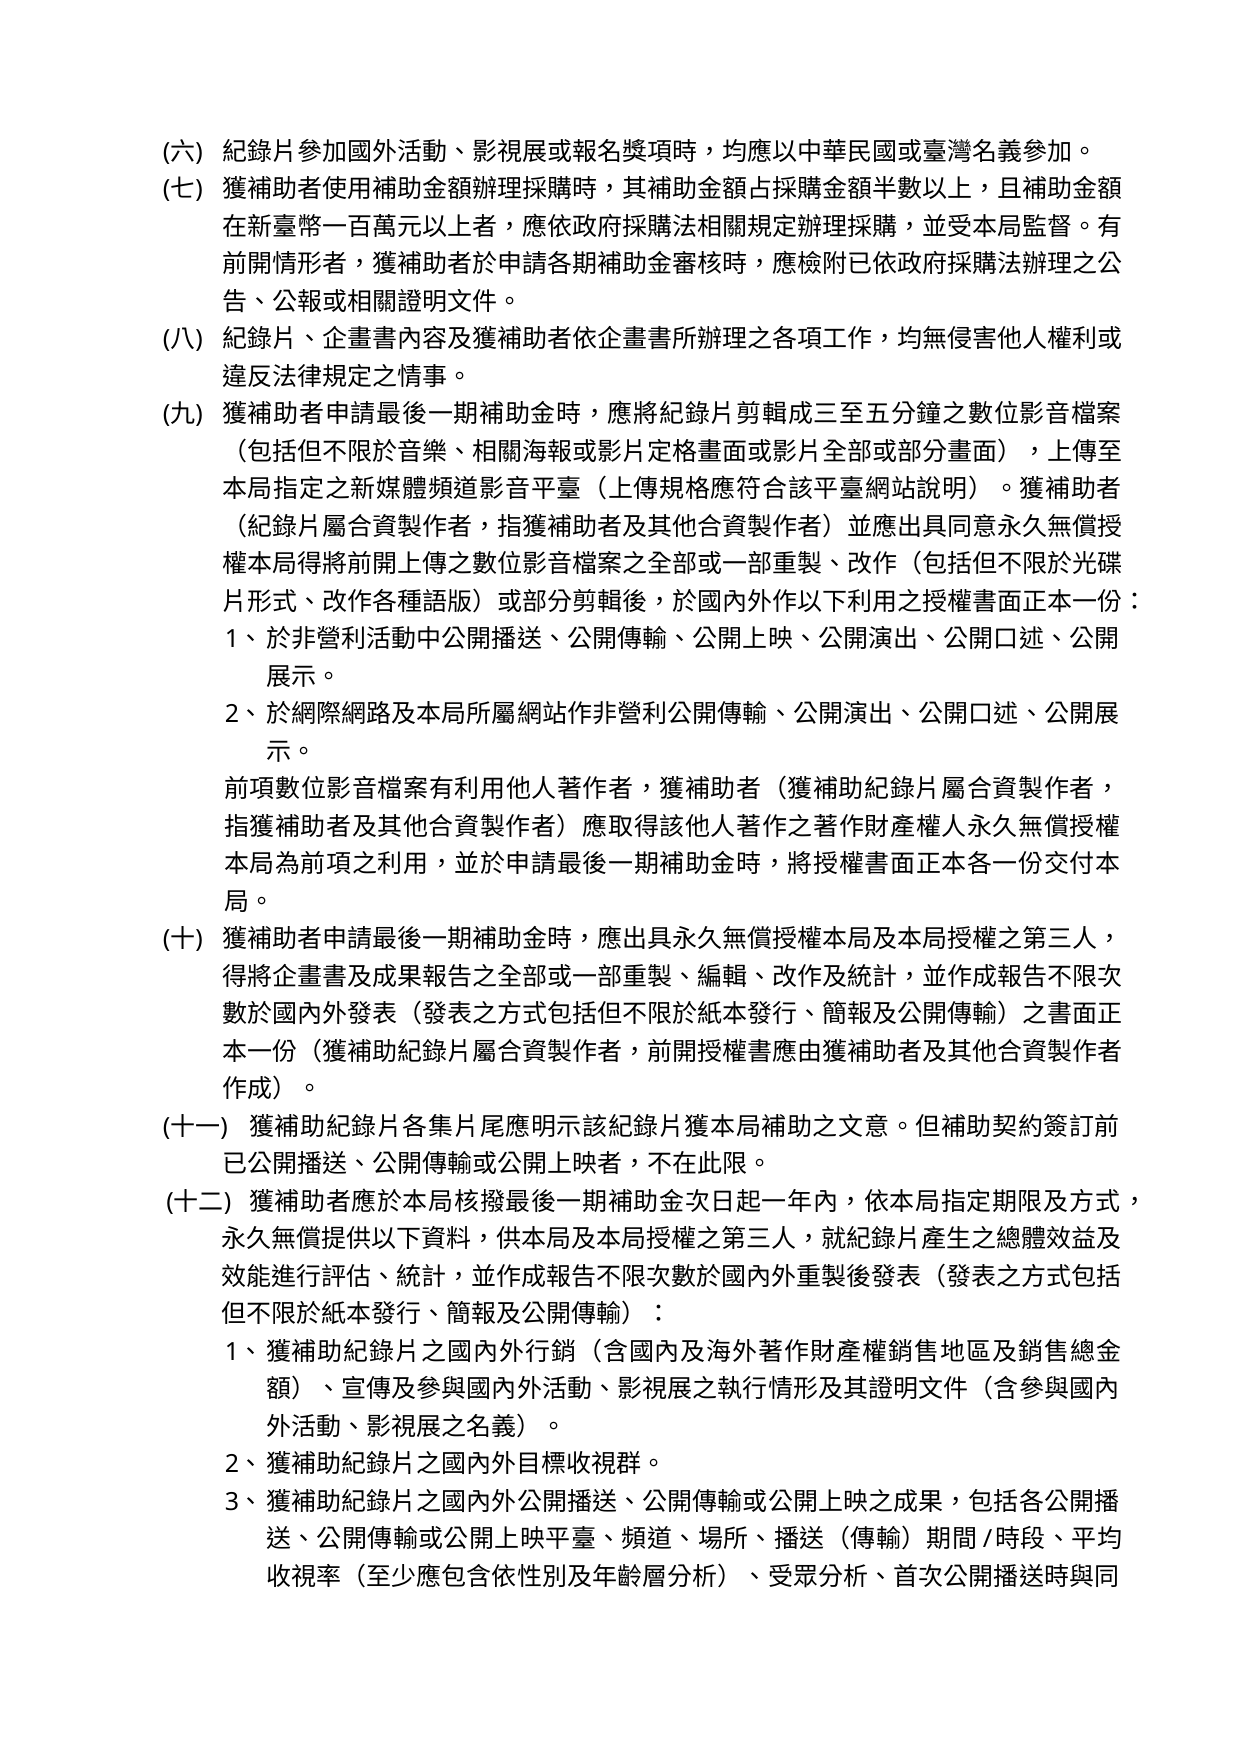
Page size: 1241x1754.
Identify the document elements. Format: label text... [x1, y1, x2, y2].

list 於非營利活動中公開播送、公開傳輸、公開上映、公開演出、公開口述、公開展示。 [224, 612, 1122, 687]
text 前項數位影音檔案有利用他人著作者，獲補助者（獲補助紀錄片屬合資製作者，指獲補助者及其他合資製作者）應取得該他人著作之著作財產權人永久無償授權本局為前項之利用，並於申請最後一期補助金時，將授權書面正本各一份交付本局。 [224, 762, 1122, 912]
list 獲補助紀錄片之國內外目標收視群。 [224, 1437, 1122, 1474]
list 獲補助者申請最後一期補助金時，應將紀錄片剪輯成三至五分鐘之數位影音檔案（包括但不限於音樂、相關海報或影片定格畫面或影片全部或部分畫面），上傳至本局指定之新媒體頻道影音平臺（上傳規格應符合該平臺網站說明）。獲補助者（紀錄片屬合資製作者，指獲補助者及其他合資製作者）並應出具同意永久無償授權本局得將前開上傳之數位影音檔案之全部或一部重製、改作（包括但不限於光碟片形式、改作各種語版）或部分剪輯後，於國內外作以下利用之授權書面正本一份： [163, 387, 1122, 612]
list 獲補助者申請最後一期補助金時，應出具永久無償授權本局及本局授權之第三人，得將企畫書及成果報告之全部或一部重製、編輯、改作及統計，並作成報告不限次數於國內外發表（發表之方式包括但不限於紙本發行、簡報及公開傳輸）之書面正本一份（獲補助紀錄片屬合資製作者，前開授權書應由獲補助者及其他合資製作者作成）。 [163, 912, 1122, 1099]
list 於網際網路及本局所屬網站作非營利公開傳輸、公開演出、公開口述、公開展示。 [224, 687, 1122, 762]
list 紀錄片、企畫書內容及獲補助者依企畫書所辦理之各項工作，均無侵害他人權利或違反法律規定之情事。 [163, 312, 1122, 387]
list 紀錄片參加國外活動、影視展或報名獎項時，均應以中華民國或臺灣名義參加。 [163, 124, 1122, 162]
list 獲補助紀錄片之國內外行銷（含國內及海外著作財產權銷售地區及銷售總金額）、宣傳及參與國內外活動、影視展之執行情形及其證明文件（含參與國內外活動、影視展之名義）。 [224, 1324, 1122, 1437]
list 獲補助紀錄片各集片尾應明示該紀錄片獲本局補助之文意。但補助契約簽訂前 已公開播送、公開傳輸或公開上映者，不在此限。 [163, 1099, 1122, 1174]
list 獲補助紀錄片之國內外公開播送、公開傳輸或公開上映之成果，包括各公開播送、公開傳輸或公開上映平臺、頻道、場所、播送（傳輸）期間/時段、平均收視率（至少應包含依性別及年齡層分析）、受眾分析、首次公開播送時與同時段其他各播送頻道節目收視排名比較等；紀錄片於網際網路服務公開傳輸者，應至少提供各集觀看及停留時間、點擊率、累積收看人口數或黏著度等相關分析資料。 [224, 1474, 1122, 1587]
list 獲補助者使用補助金額辦理採購時，其補助金額占採購金額半數以上，且補助金額在新臺幣一百萬元以上者，應依政府採購法相關規定辦理採購，並受本局監督。有前開情形者，獲補助者於申請各期補助金審核時，應檢附已依政府採購法辦理之公告、公報或相關證明文件。 [163, 162, 1122, 312]
list 獲補助者應於本局核撥最後一期補助金次日起一年內，依本局指定期限及方式，永久無償提供以下資料，供本局及本局授權之第三人，就紀錄片產生之總體效益及效能進行評估、統計，並作成報告不限次數於國內外重製後發表（發表之方式包括但不限於紙本發行、簡報及公開傳輸）： [166, 1174, 1122, 1324]
